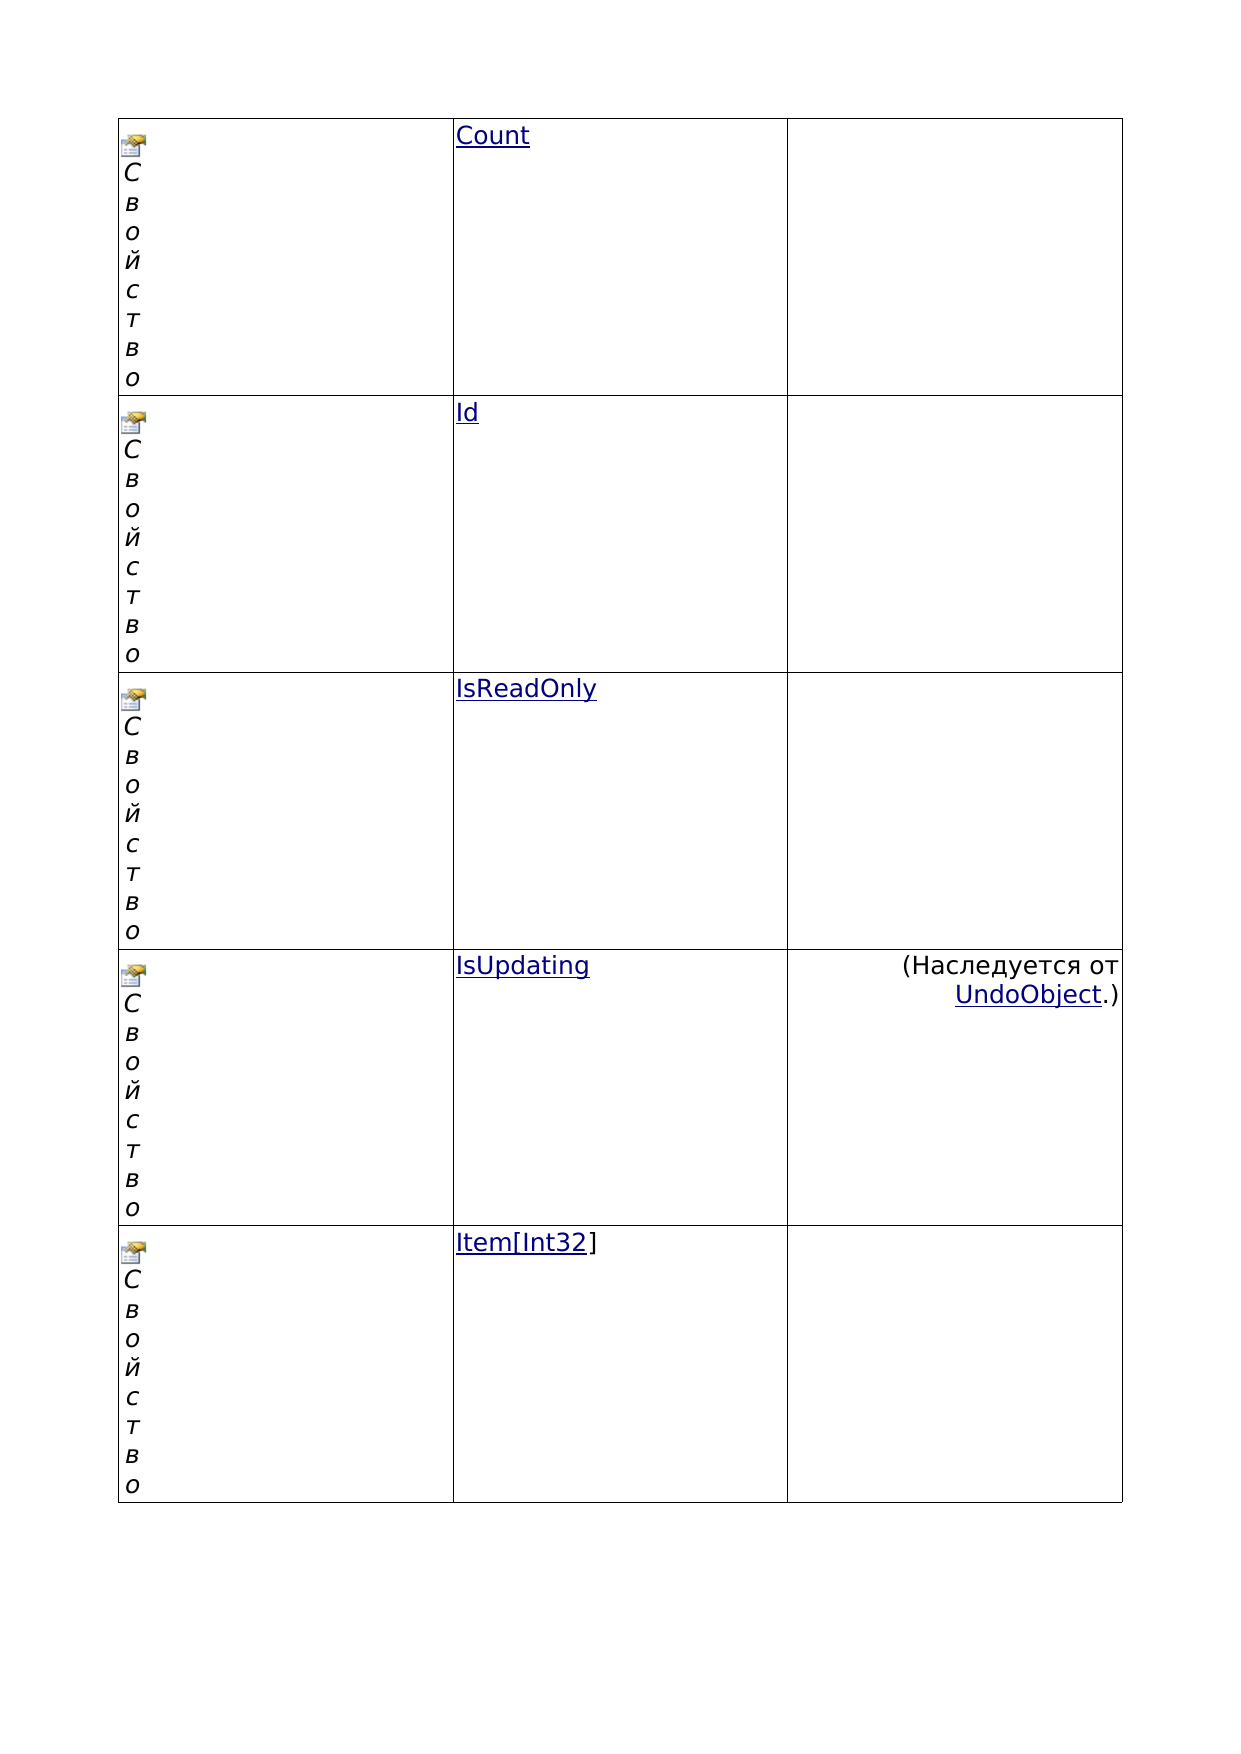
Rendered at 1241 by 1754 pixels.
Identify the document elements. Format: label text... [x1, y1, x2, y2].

table_cell [788, 119, 1122, 395]
table_cell [788, 673, 1122, 948]
table_cell [119, 396, 453, 672]
table_cell Count [454, 119, 787, 395]
table_cell IsReadOnly [454, 673, 787, 948]
picture [121, 410, 147, 436]
table_cell [119, 119, 453, 395]
table_cell [788, 396, 1122, 672]
picture [121, 1240, 147, 1266]
picture [121, 687, 147, 713]
picture [121, 963, 147, 989]
table_cell [119, 950, 453, 1225]
table_cell [119, 1226, 453, 1502]
table_cell (Наследуется от UndoObject.) [788, 950, 1122, 1225]
table_cell Item[Int32] [454, 1226, 787, 1502]
table_cell Id [454, 396, 787, 672]
table_cell IsUpdating [454, 950, 787, 1225]
table_cell [119, 673, 453, 948]
table_cell [788, 1226, 1122, 1502]
picture [121, 133, 147, 159]
